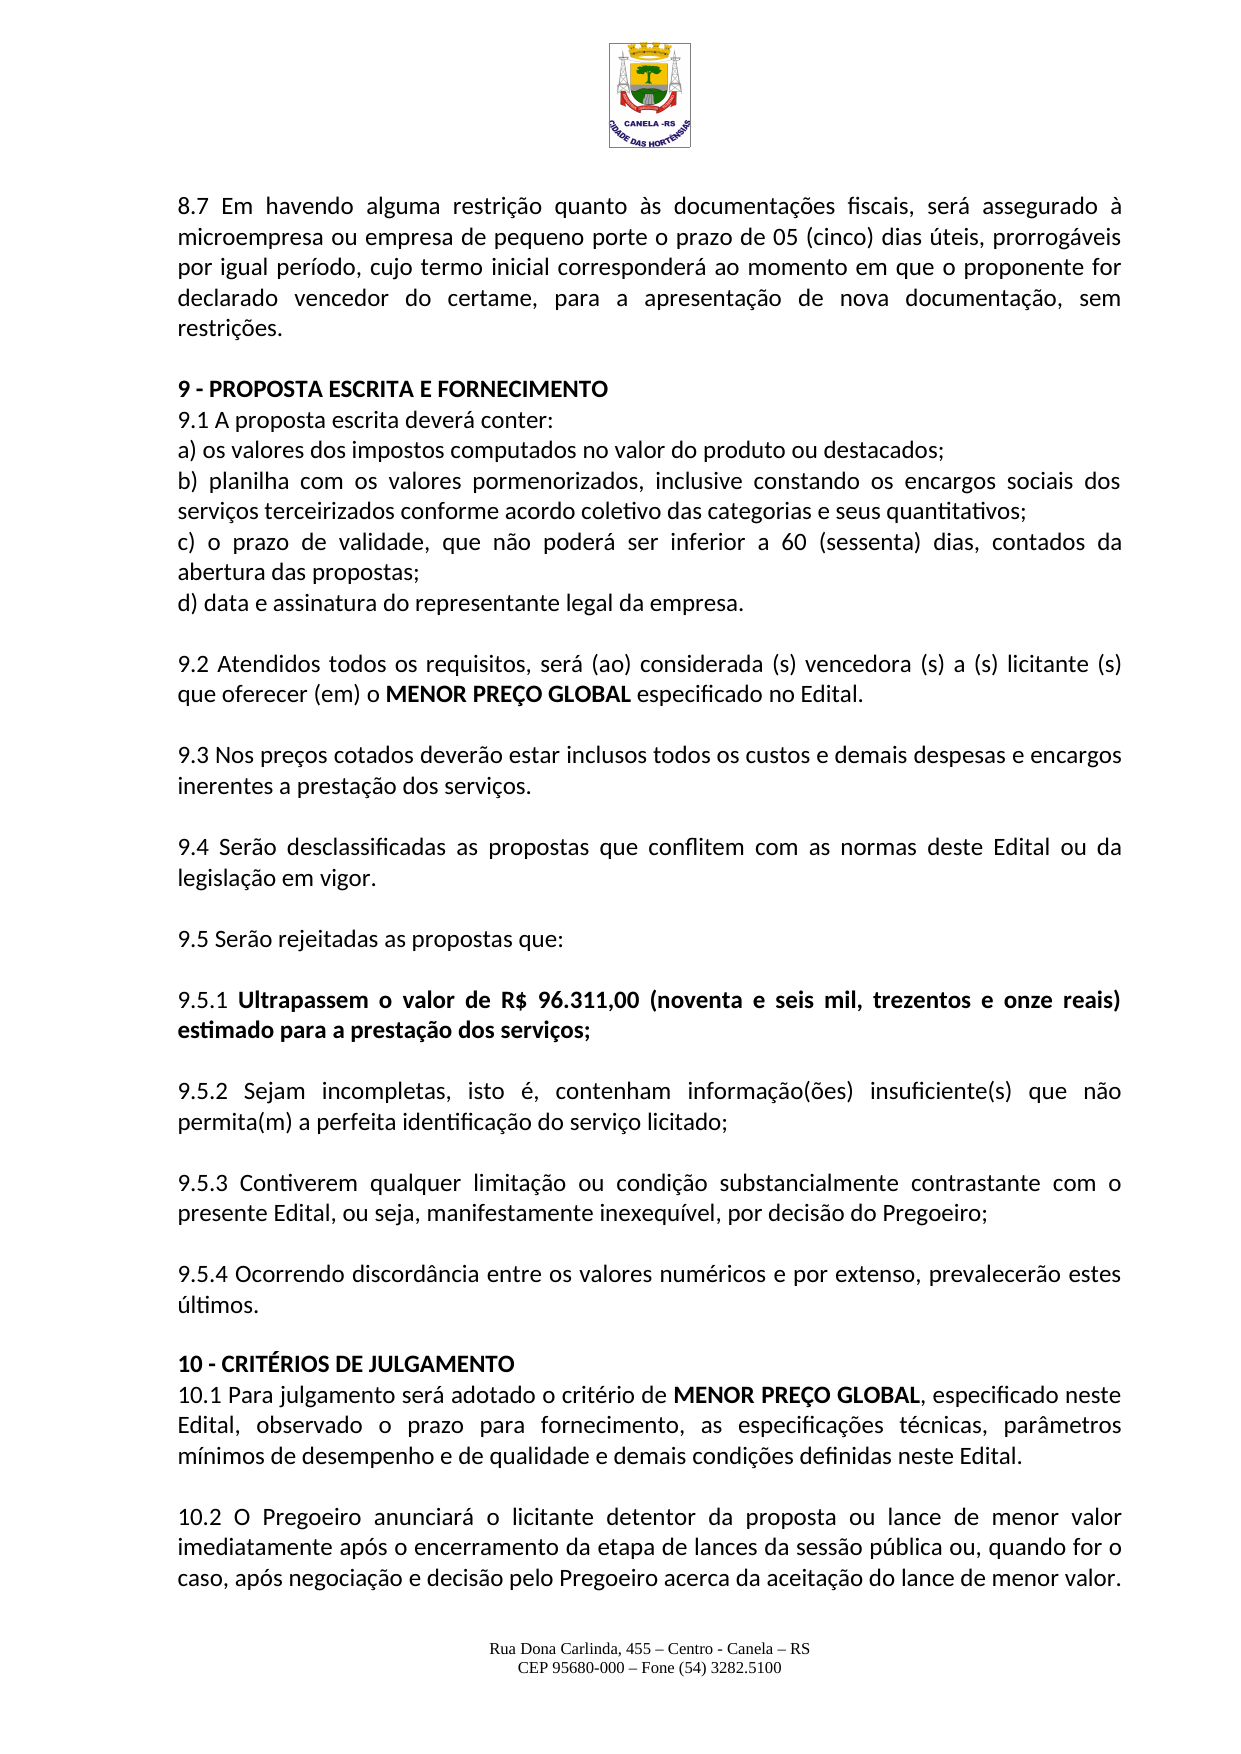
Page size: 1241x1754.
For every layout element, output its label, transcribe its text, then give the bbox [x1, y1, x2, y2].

text 9.2 Atendidos todos os requisitos, será (ao) considerada (s) vencedora (s) a (s) licitante (s) que oferecer (em) o MENOR PREÇO GLOBAL especificado no Edital. [177, 648, 1122, 709]
text c) o prazo de validade, que não poderá ser inferior a 60 (sessenta) dias, contados da abertura das propostas; [177, 526, 1122, 587]
text 9.5.4 Ocorrendo discordância entre os valores numéricos e por extenso, prevalecerão estes últimos. [177, 1258, 1122, 1319]
text 9.4 Serão desclassificadas as propostas que conflitem com as normas deste Edital ou da legislação em vigor. [177, 831, 1122, 892]
text 9.5.1 Ultrapassem o valor de R$ 96.311,00 (noventa e seis mil, trezentos e onze reais) estimado para a prestação dos serviços; [177, 984, 1122, 1045]
text a) os valores dos impostos computados no valor do produto ou destacados; [177, 434, 1122, 465]
text b) planilha com os valores pormenorizados, inclusive constando os encargos sociais dos serviços terceirizados conforme acordo coletivo das categorias e seus quantitativos; [177, 465, 1122, 526]
text 9.5 Serão rejeitadas as propostas que: [177, 923, 1122, 953]
text d) data e assinatura do representante legal da empresa. [177, 587, 1122, 617]
text 9.5.2 Sejam incompletas, isto é, contenham informação(ões) insuficiente(s) que não permita(m) a perfeita identificação do serviço licitado; [177, 1075, 1122, 1136]
text 9.5.3 Contiverem qualquer limitação ou condição substancialmente contrastante com o presente Edital, ou seja, manifestamente inexequível, por decisão do Pregoeiro; [177, 1167, 1122, 1228]
text 8.7 Em havendo alguma restrição quanto às documentações fiscais, será assegurado à microempresa ou empresa de pequeno porte o prazo de 05 (cinco) dias úteis, prorrogáveis por igual período, cujo termo inicial corresponderá ao momento em que o proponente for declarado vencedor do certame, para a apresentação de nova documentação, sem restrições. [177, 190, 1122, 343]
text 10 - CRITÉRIOS DE JULGAMENTO [177, 1348, 1122, 1379]
text 9 - PROPOSTA ESCRITA E FORNECIMENTO [177, 373, 1122, 404]
text 10.2 O Pregoeiro anunciará o licitante detentor da proposta ou lance de menor valor imediatamente após o encerramento da etapa de lances da sessão pública ou, quando for o caso, após negociação e decisão pelo Pregoeiro acerca da aceitação do lance de menor valor. [177, 1501, 1122, 1592]
text 10.1 Para julgamento será adotado o critério de MENOR PREÇO GLOBAL, especificado neste Edital, observado o prazo para fornecimento, as especificações técnicas, parâmetros mínimos de desempenho e de qualidade e demais condições definidas neste Edital. [177, 1379, 1122, 1470]
text 9.1 A proposta escrita deverá conter: [177, 404, 1122, 434]
text 9.3 Nos preços cotados deverão estar inclusos todos os custos e demais despesas e encargos inerentes a prestação dos serviços. [177, 739, 1122, 801]
picture [610, 44, 690, 147]
